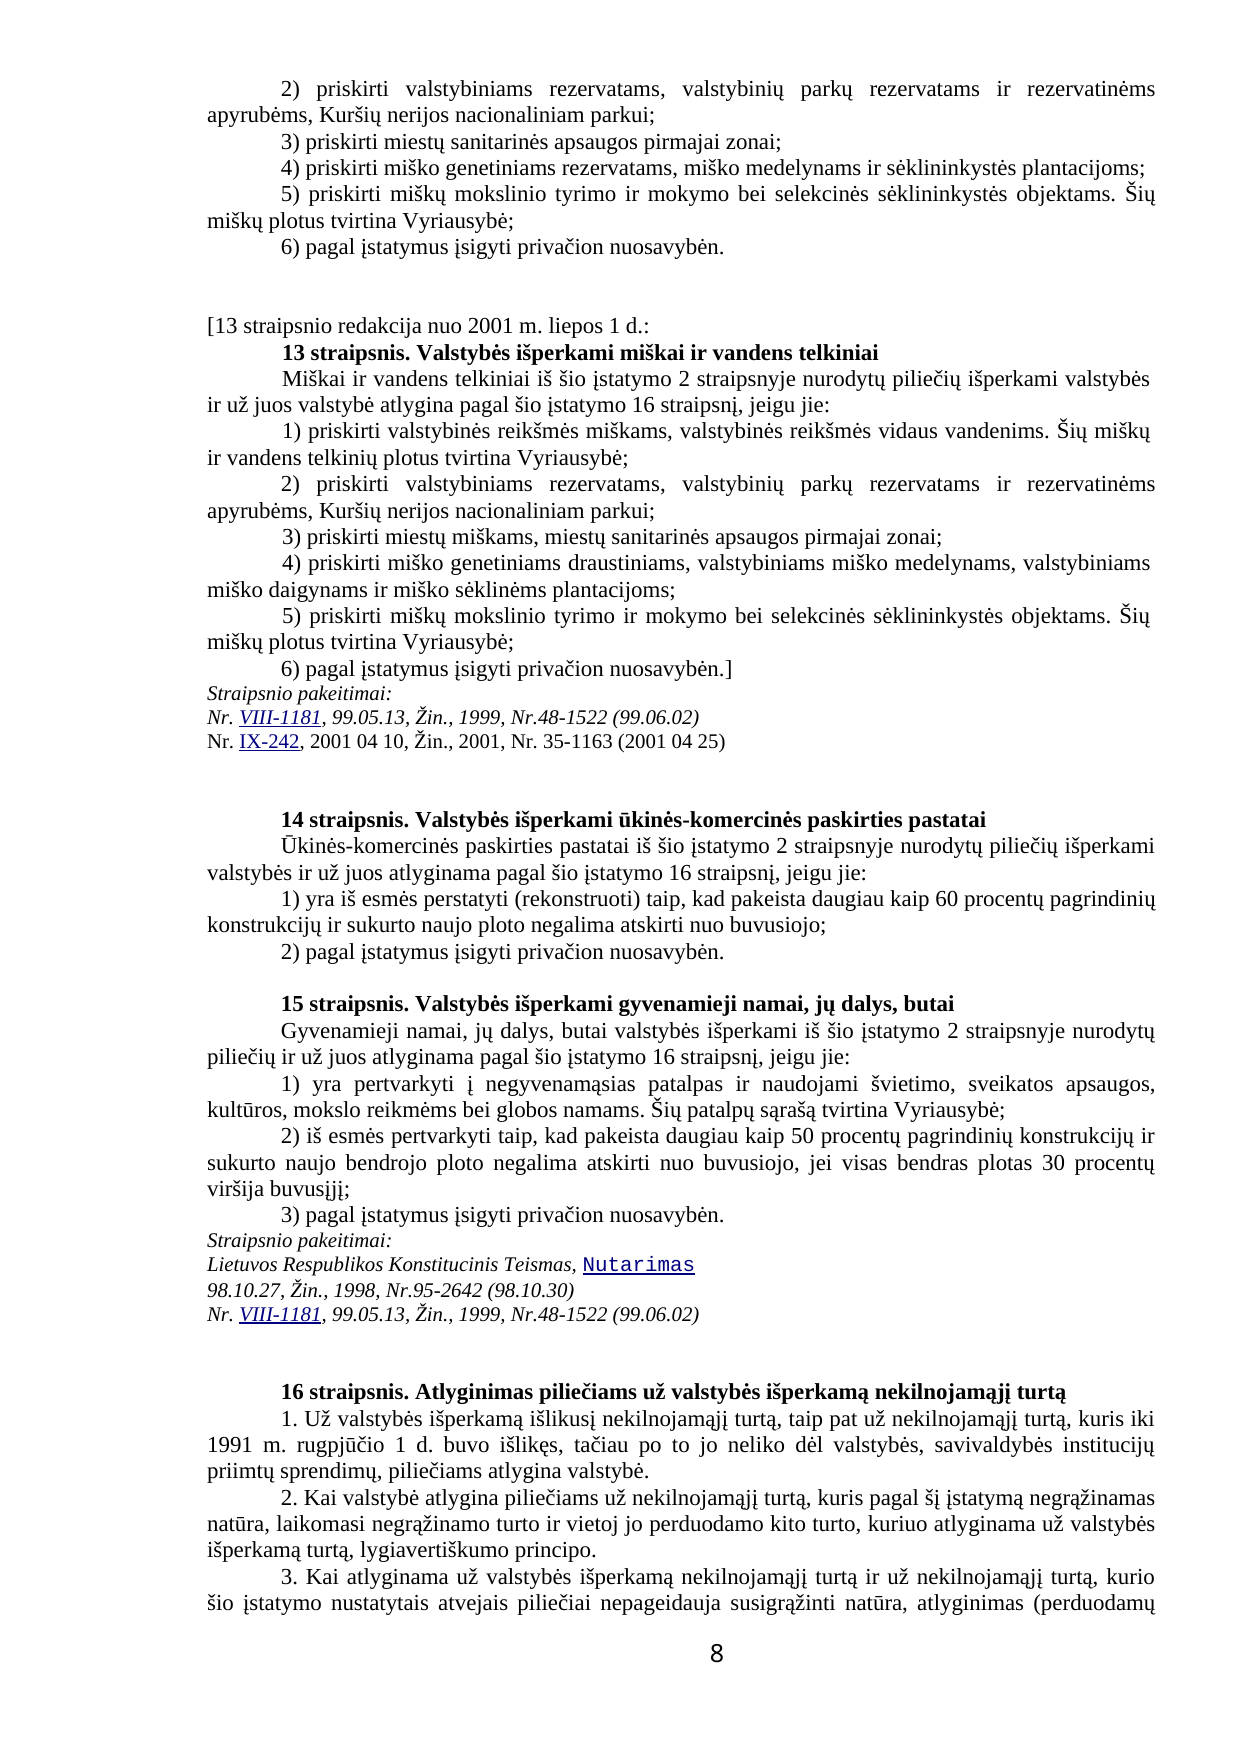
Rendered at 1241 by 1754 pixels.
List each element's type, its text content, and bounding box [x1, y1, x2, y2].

text 2) pagal įstatymus įsigyti privačion nuosavybėn. [207, 938, 1157, 964]
text 13 straipsnis. Valstybės išperkami miškai ir vandens telkiniai [207, 338, 1152, 365]
text 1. Už valstybės išperkamą išlikusį nekilnojamąjį turtą, taip pat už nekilnojamąjį turtą, kuris iki 1991 m. rugpjūčio 1 d. buvo išlikęs, tačiau po to jo neliko dėl valstybės, savivaldybės institucijų priimtų sprendimų, piliečiams atlygina valstybė. [207, 1405, 1157, 1484]
text 1) yra iš esmės perstatyti (rekonstruoti) taip, kad pakeista daugiau kaip 60 procentų pagrindinių konstrukcijų ir sukurto naujo ploto negalima atskirti nuo buvusiojo; [207, 885, 1157, 938]
text 15 straipsnis. Valstybės išperkami gyvenamieji namai, jų dalys, butai [207, 991, 1157, 1017]
text Miškai ir vandens telkiniai iš šio įstatymo 2 straipsnyje nurodytų piliečių išperkami valstybės ir už juos valstybė atlygina pagal šio įstatymo 16 straipsnį, jeigu jie: [207, 365, 1152, 418]
text 1) yra pertvarkyti į negyvenamąsias patalpas ir naudojami švietimo, sveikatos apsaugos, kultūros, mokslo reikmėms bei globos namams. Šių patalpų sąrašą tvirtina Vyriausybė; [207, 1069, 1157, 1122]
text 3. Kai atlyginama už valstybės išperkamą nekilnojamąjį turtą ir už nekilnojamąjį turtą, kurio šio įstatymo nustatytais atvejais piliečiai nepageidauja susigrąžinti natūra, atlyginimas (perduodamų [207, 1563, 1157, 1616]
text 1) priskirti valstybinės reikšmės miškams, valstybinės reikšmės vidaus vandenims. Šių miškų ir vandens telkinių plotus tvirtina Vyriausybė; [207, 418, 1152, 470]
text 3) priskirti miestų miškams, miestų sanitarinės apsaugos pirmajai zonai; [207, 523, 1152, 549]
text 2) priskirti valstybiniams rezervatams, valstybinių parkų rezervatams ir rezervatinėms apyrubėms, Kuršių nerijos nacionaliniam parkui; [207, 75, 1157, 128]
text 5) priskirti miškų mokslinio tyrimo ir mokymo bei selekcinės sėklininkystės objektams. Šių miškų plotus tvirtina Vyriausybė; [207, 602, 1152, 655]
text Nr. VIII-1181, 99.05.13, Žin., 1999, Nr.48-1522 (99.06.02) [207, 705, 1152, 729]
text Nr. VIII-1181, 99.05.13, Žin., 1999, Nr.48-1522 (99.06.02) [207, 1302, 1152, 1326]
text 3) priskirti miestų sanitarinės apsaugos pirmajai zonai; [207, 128, 1157, 154]
text 16 straipsnis. Atlyginimas piliečiams už valstybės išperkamą nekilnojamąjį turtą [207, 1378, 1157, 1405]
text 2. Kai valstybė atlygina piliečiams už nekilnojamąjį turtą, kuris pagal šį įstatymą negrąžinamas natūra, laikomasi negrąžinamo turto ir vietoj jo perduodamo kito turto, kuriuo atlyginama už valstybės išperkamą turtą, lygiavertiškumo principo. [207, 1484, 1157, 1563]
text Gyvenamieji namai, jų dalys, butai valstybės išperkami iš šio įstatymo 2 straipsnyje nurodytų piliečių ir už juos atlyginama pagal šio įstatymo 16 straipsnį, jeigu jie: [207, 1017, 1157, 1069]
text Lietuvos Respublikos Konstitucinis Teismas, Nutarimas [207, 1252, 1152, 1277]
text 2) iš esmės pertvarkyti taip, kad pakeista daugiau kaip 50 procentų pagrindinių konstrukcijų ir sukurto naujo bendrojo ploto negalima atskirti nuo buvusiojo, jei visas bendras plotas 30 procentų viršija buvusįjį; [207, 1122, 1157, 1201]
text Ūkinės-komercinės paskirties pastatai iš šio įstatymo 2 straipsnyje nurodytų piliečių išperkami valstybės ir už juos atlyginama pagal šio įstatymo 16 straipsnį, jeigu jie: [207, 832, 1157, 885]
text 4) priskirti miško genetiniams draustiniams, valstybiniams miško medelynams, valstybiniams miško daigynams ir miško sėklinėms plantacijoms; [207, 549, 1152, 602]
text 5) priskirti miškų mokslinio tyrimo ir mokymo bei selekcinės sėklininkystės objektams. Šių miškų plotus tvirtina Vyriausybė; [207, 180, 1157, 233]
text [13 straipsnio redakcija nuo 2001 m. liepos 1 d.: [207, 312, 1157, 338]
text 98.10.27, Žin., 1998, Nr.95-2642 (98.10.30) [207, 1277, 1152, 1302]
text 14 straipsnis. Valstybės išperkami ūkinės-komercinės paskirties pastatai [207, 806, 1157, 832]
text Straipsnio pakeitimai: [207, 681, 1157, 705]
text 6) pagal įstatymus įsigyti privačion nuosavybėn.] [207, 655, 1157, 681]
text 3) pagal įstatymus įsigyti privačion nuosavybėn. [207, 1201, 1157, 1228]
text 6) pagal įstatymus įsigyti privačion nuosavybėn. [207, 233, 1157, 259]
text 2) priskirti valstybiniams rezervatams, valstybinių parkų rezervatams ir rezervatinėms apyrubėms, Kuršių nerijos nacionaliniam parkui; [207, 470, 1157, 523]
text Straipsnio pakeitimai: [207, 1228, 1157, 1252]
text 4) priskirti miško genetiniams rezervatams, miško medelynams ir sėklininkystės plantacijoms; [207, 154, 1157, 180]
text Nr. IX-242, 2001 04 10, Žin., 2001, Nr. 35-1163 (2001 04 25) [207, 729, 1152, 753]
